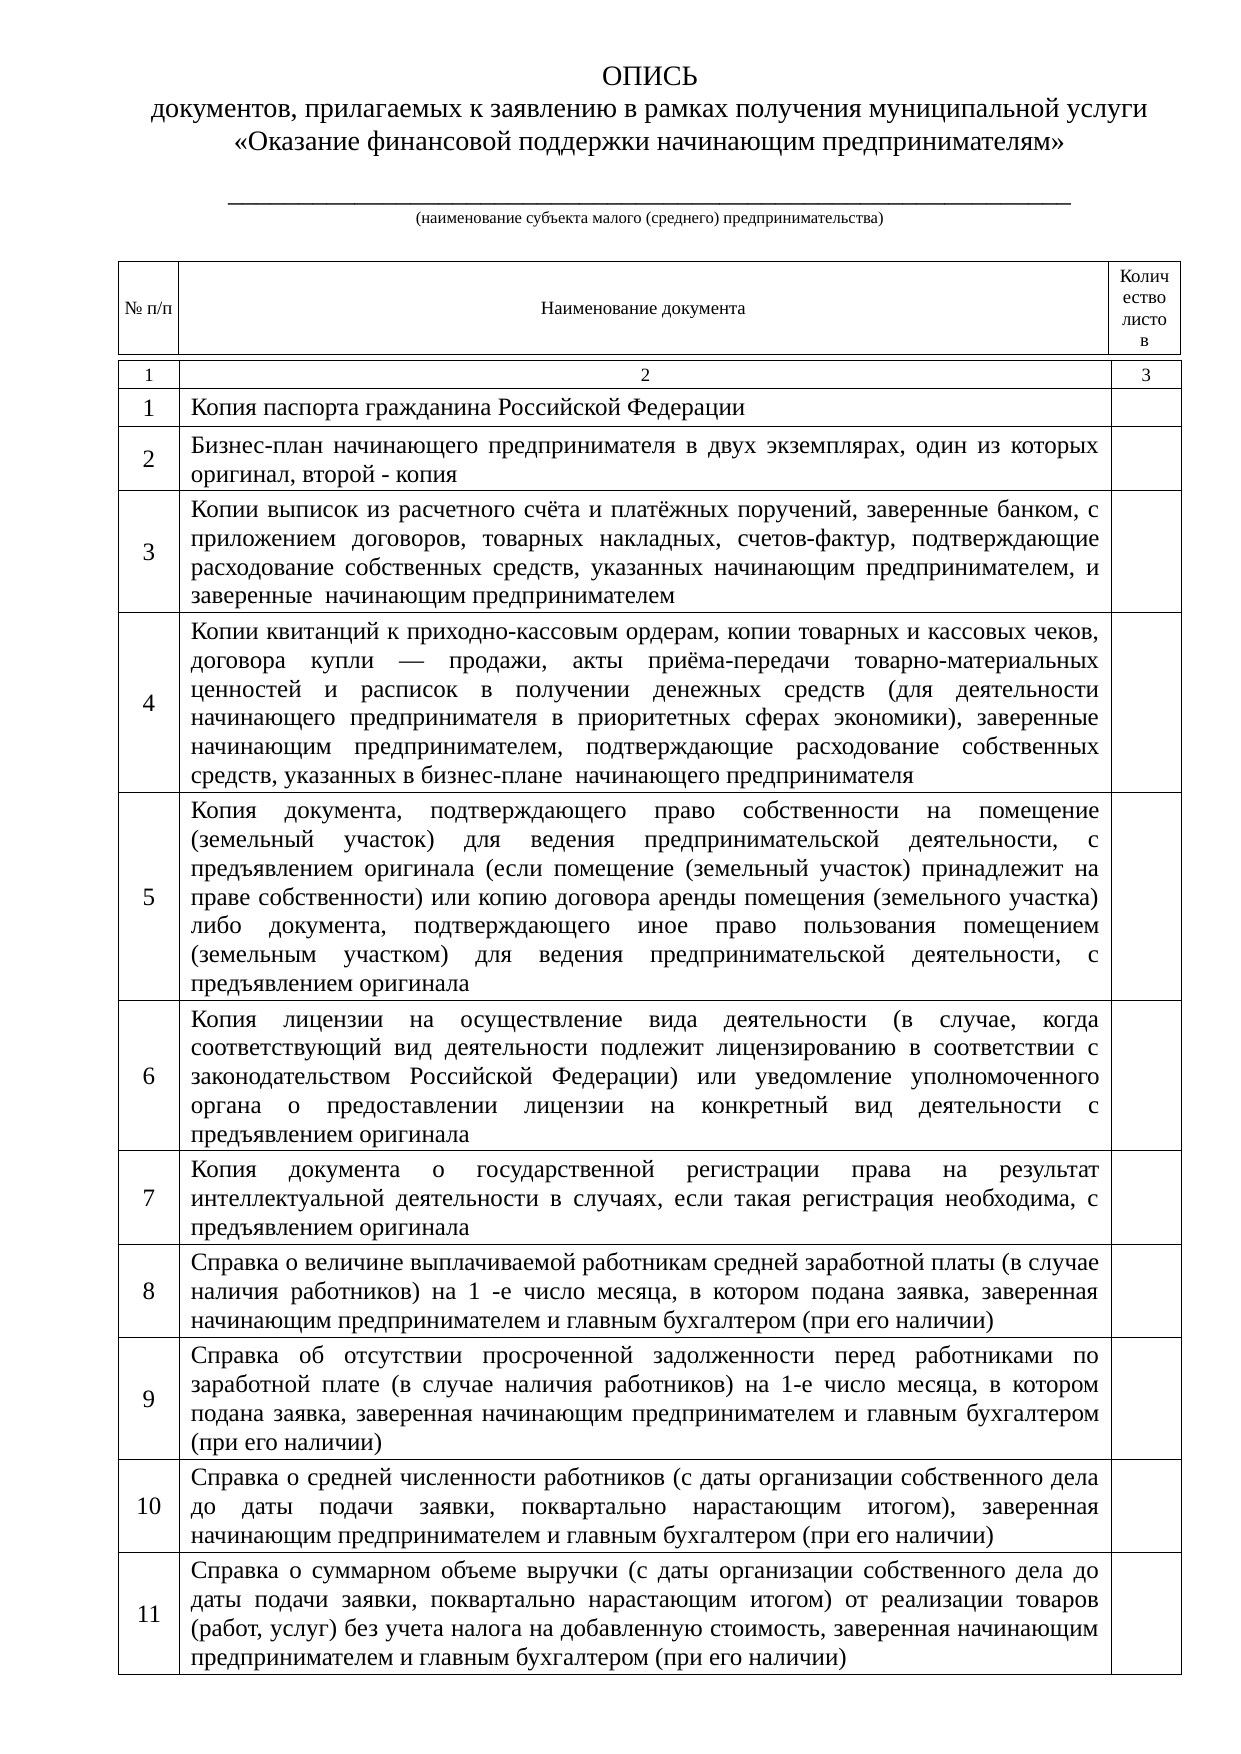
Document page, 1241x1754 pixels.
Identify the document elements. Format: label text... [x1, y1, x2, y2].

table_cell Справка об отсутствии просроченной задолженности перед работниками по заработной плате (в случае наличия работников) на 1-е число месяца, в котором подана заявка, заверенная начинающим предпринимателем и главным бухгалтером (при его наличии) [180, 1338, 1111, 1458]
text ____________________________________________________________ [118, 175, 1181, 208]
text ОПИСЬ [118, 59, 1181, 91]
table_header 2 [180, 361, 1111, 388]
table_cell 3 [119, 491, 179, 612]
table_cell Бизнес-план начинающего предпринимателя в двух экземплярах, один из которых оригинал, второй - копия [180, 427, 1111, 490]
text документов, прилагаемых к заявлению в рамках получения муниципальной услуги «Оказание финансовой поддержки начинающим предпринимателям» [118, 91, 1181, 156]
table_cell 6 [119, 1001, 179, 1150]
table_header 1 [119, 361, 179, 388]
table_cell 1 [119, 389, 179, 426]
table_cell [1112, 1338, 1181, 1458]
table_cell 5 [119, 793, 179, 1000]
table_header № п/п [119, 262, 178, 354]
table_cell Копия паспорта гражданина Российской Федерации [180, 389, 1111, 426]
table_cell [1112, 1553, 1181, 1673]
table_cell [1112, 793, 1181, 1000]
table_cell 11 [119, 1553, 179, 1673]
table_header 3 [1112, 361, 1181, 388]
table_cell Копия документа, подтверждающего право собственности на помещение (земельный участок) для ведения предпринимательской деятельности, с предъявлением оригинала (если помещение (земельный участок) принадлежит на праве собственности) или копию договора аренды помещения (земельного участка) либо документа, подтверждающего иное право пользования помещением (земельным участком) для ведения предпринимательской деятельности, с предъявлением оригинала [180, 793, 1111, 1000]
table_cell Копия лицензии на осуществление вида деятельности (в случае, когда соответствующий вид деятельности подлежит лицензированию в соответствии с законодательством Российской Федерации) или уведомление уполномоченного органа о предоставлении лицензии на конкретный вид деятельности с предъявлением оригинала [180, 1001, 1111, 1150]
table_cell [1112, 1460, 1181, 1552]
table_cell Копии квитанций к приходно-кассовым ордерам, копии товарных и кассовых чеков, договора купли — продажи, акты приёма-передачи товарно-материальных ценностей и расписок в получении денежных средств (для деятельности начинающего предпринимателя в приоритетных сферах экономики), заверенные начинающим предпринимателем, подтверждающие расходование собственных средств, указанных в бизнес-плане начинающего предпринимателя [180, 613, 1111, 792]
table_cell 4 [119, 613, 179, 792]
table_cell [1112, 1001, 1181, 1150]
table_cell Копия документа о государственной регистрации права на результат интеллектуальной деятельности в случаях, если такая регистрация необходима, с предъявлением оригинала [180, 1151, 1111, 1243]
table_cell Справка о средней численности работников (с даты организации собственного дела до даты подачи заявки, поквартально нарастающим итогом), заверенная начинающим предпринимателем и главным бухгалтером (при его наличии) [180, 1460, 1111, 1552]
table_cell [1112, 427, 1181, 490]
table_cell [1112, 613, 1181, 792]
table_header Количество листов [1109, 262, 1180, 354]
table_cell Справка о суммарном объеме выручки (с даты организации собственного дела до даты подачи заявки, поквартально нарастающим итогом) от реализации товаров (работ, услуг) без учета налога на добавленную стоимость, заверенная начинающим предпринимателем и главным бухгалтером (при его наличии) [180, 1553, 1111, 1673]
text (наименование субъекта малого (среднего) предпринимательства) [118, 208, 1181, 227]
table_header Наименование документа [179, 262, 1108, 354]
table_cell 8 [119, 1245, 179, 1337]
table_cell [1112, 1245, 1181, 1337]
table_cell [1112, 1151, 1181, 1243]
table_cell [1112, 491, 1181, 612]
table_cell Справка о величине выплачиваемой работникам средней заработной платы (в случае наличия работников) на 1 -е число месяца, в котором подана заявка, заверенная начинающим предпринимателем и главным бухгалтером (при его наличии) [180, 1245, 1111, 1337]
table_cell 9 [119, 1338, 179, 1458]
table_cell 10 [119, 1460, 179, 1552]
table_cell 2 [119, 427, 179, 490]
table_cell 7 [119, 1151, 179, 1243]
table_cell [1112, 389, 1181, 426]
table_cell Копии выписок из расчетного счёта и платёжных поручений, заверенные банком, с приложением договоров, товарных накладных, счетов-фактур, подтверждающие расходование собственных средств, указанных начинающим предпринимателем, и заверенные начинающим предпринимателем [180, 491, 1111, 612]
